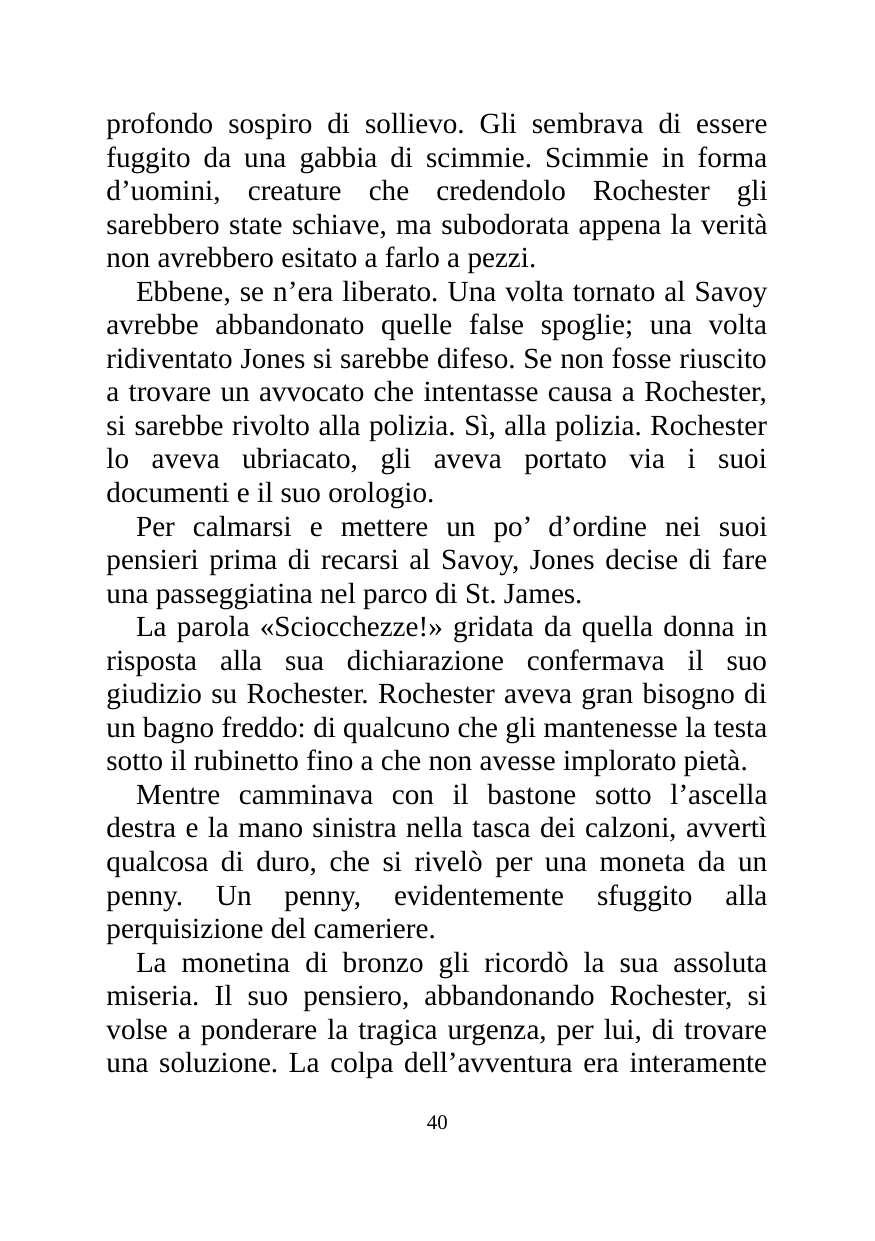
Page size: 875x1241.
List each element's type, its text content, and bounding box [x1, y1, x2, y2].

text profondo sospiro di sollievo. Gli sembrava di essere fuggito da una gabbia di scimmie. Scimmie in forma d’uomini, creature che credendolo Rochester gli sarebbero state schiave, ma subodorata appena la verità non avrebbero esitato a farlo a pezzi. [106, 106, 768, 274]
text Mentre camminava con il bastone sotto l’ascella destra e la mano sinistra nella tasca dei calzoni, avvertì qualcosa di duro, che si rivelò per una moneta da un penny. Un penny, evidentemente sfuggito alla perquisizione del cameriere. [106, 777, 768, 945]
text Per calmarsi e mettere un po’ d’ordine nei suoi pensieri prima di recarsi al Savoy, Jones decise di fare una passeggiatina nel parco di St. James. [106, 509, 768, 609]
text La parola «Sciocchezze!» gridata da quella donna in risposta alla sua dichiarazione confermava il suo giudizio su Rochester. Rochester aveva gran bisogno di un bagno freddo: di qualcuno che gli mantenesse la testa sotto il rubinetto fino a che non avesse implorato pietà. [106, 609, 768, 777]
text La monetina di bronzo gli ricordò la sua assoluta miseria. Il suo pensiero, abbandonando Rochester, si volse a ponderare la tragica urgenza, per lui, di trovare una soluzione. La colpa dell’avventura era interamente [106, 945, 768, 1079]
text Ebbene, se n’era liberato. Una volta tornato al Savoy avrebbe abbandonato quelle false spoglie; una volta ridiventato Jones si sarebbe difeso. Se non fosse riuscito a trovare un avvocato che intentasse causa a Rochester, si sarebbe rivolto alla polizia. Sì, alla polizia. Rochester lo aveva ubriacato, gli aveva portato via i suoi documenti e il suo orologio. [106, 274, 768, 509]
